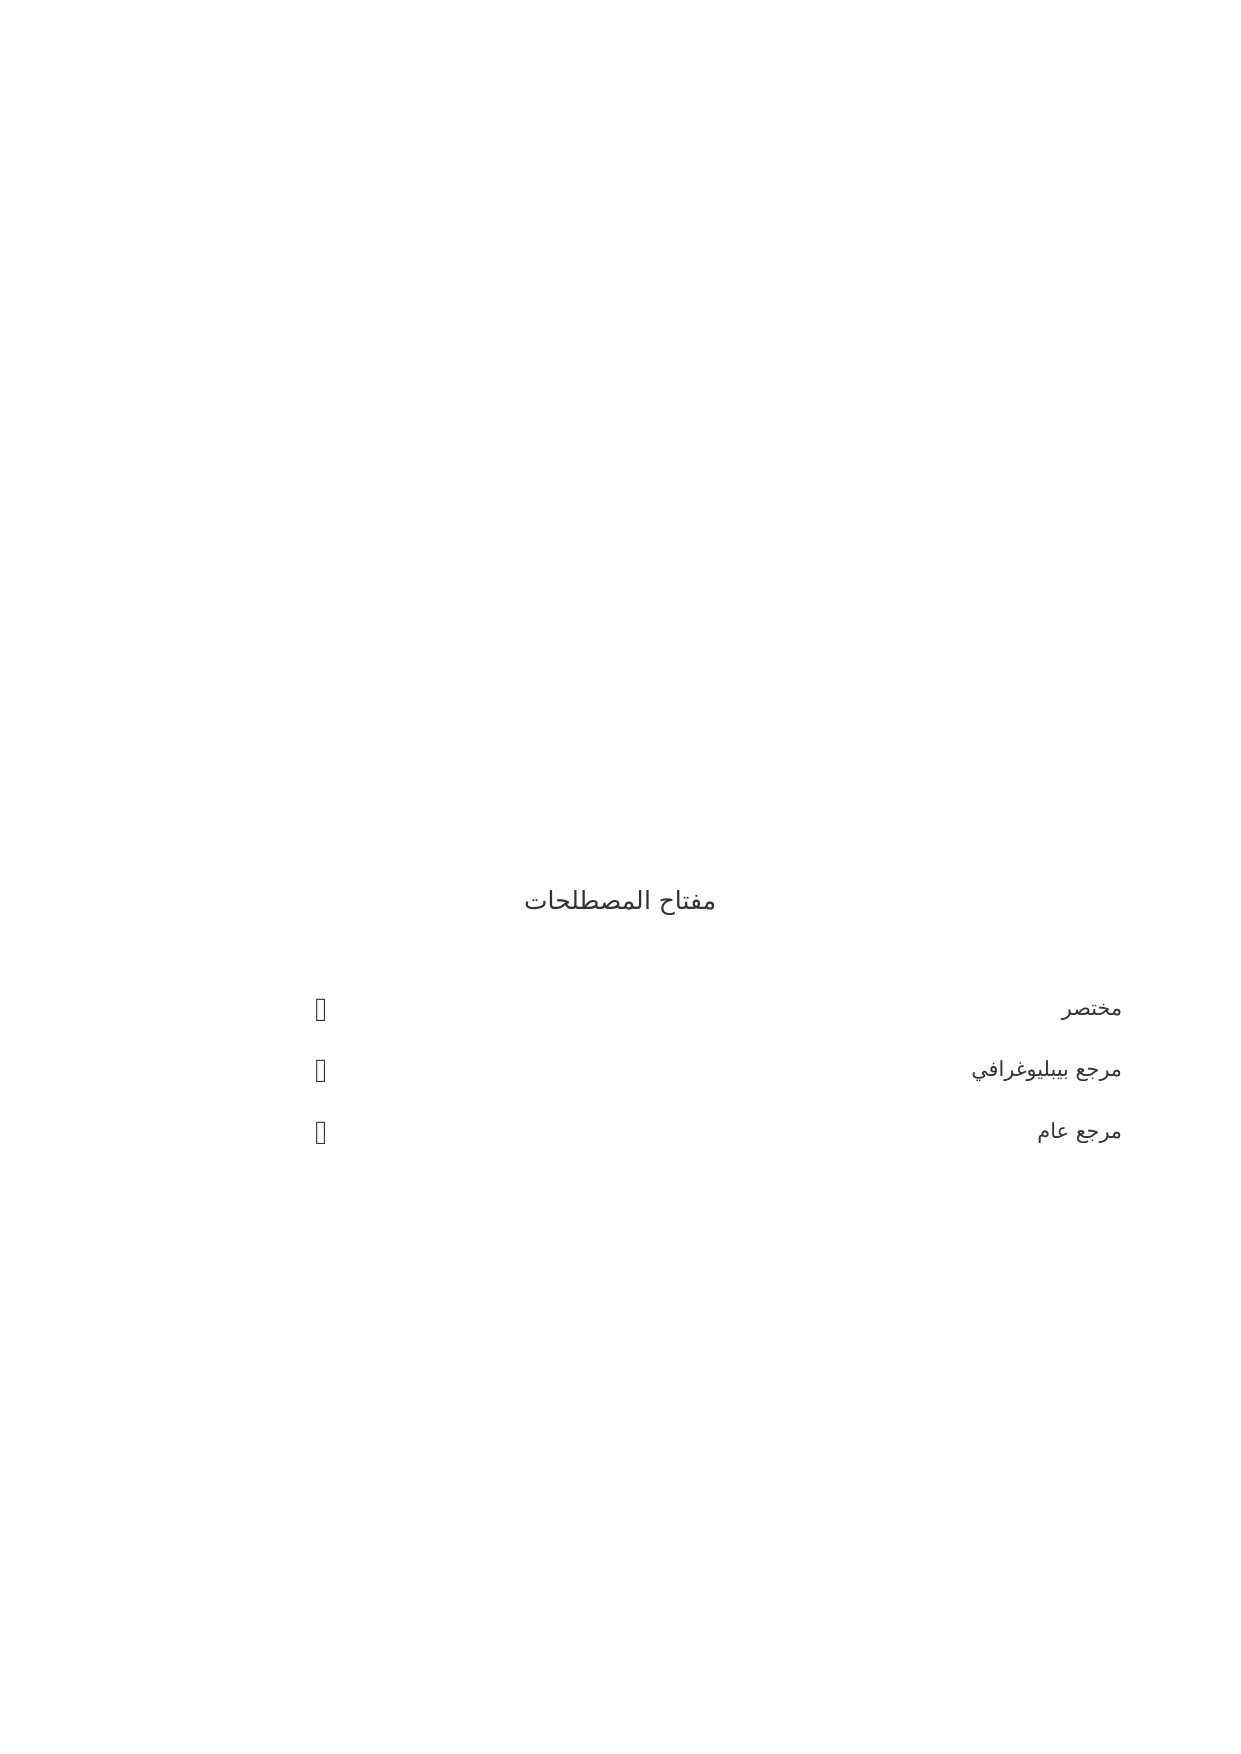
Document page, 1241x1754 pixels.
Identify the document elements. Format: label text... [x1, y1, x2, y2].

text مختصر [436, 996, 1122, 1020]
text مرجع عام [436, 1119, 1122, 1143]
text  [236, 1059, 406, 1090]
text مرجع بيبليوغرافي [436, 1057, 1122, 1081]
text  [236, 998, 406, 1028]
text  [236, 1121, 406, 1151]
title مفتاح المصطلحات [118, 886, 1122, 915]
